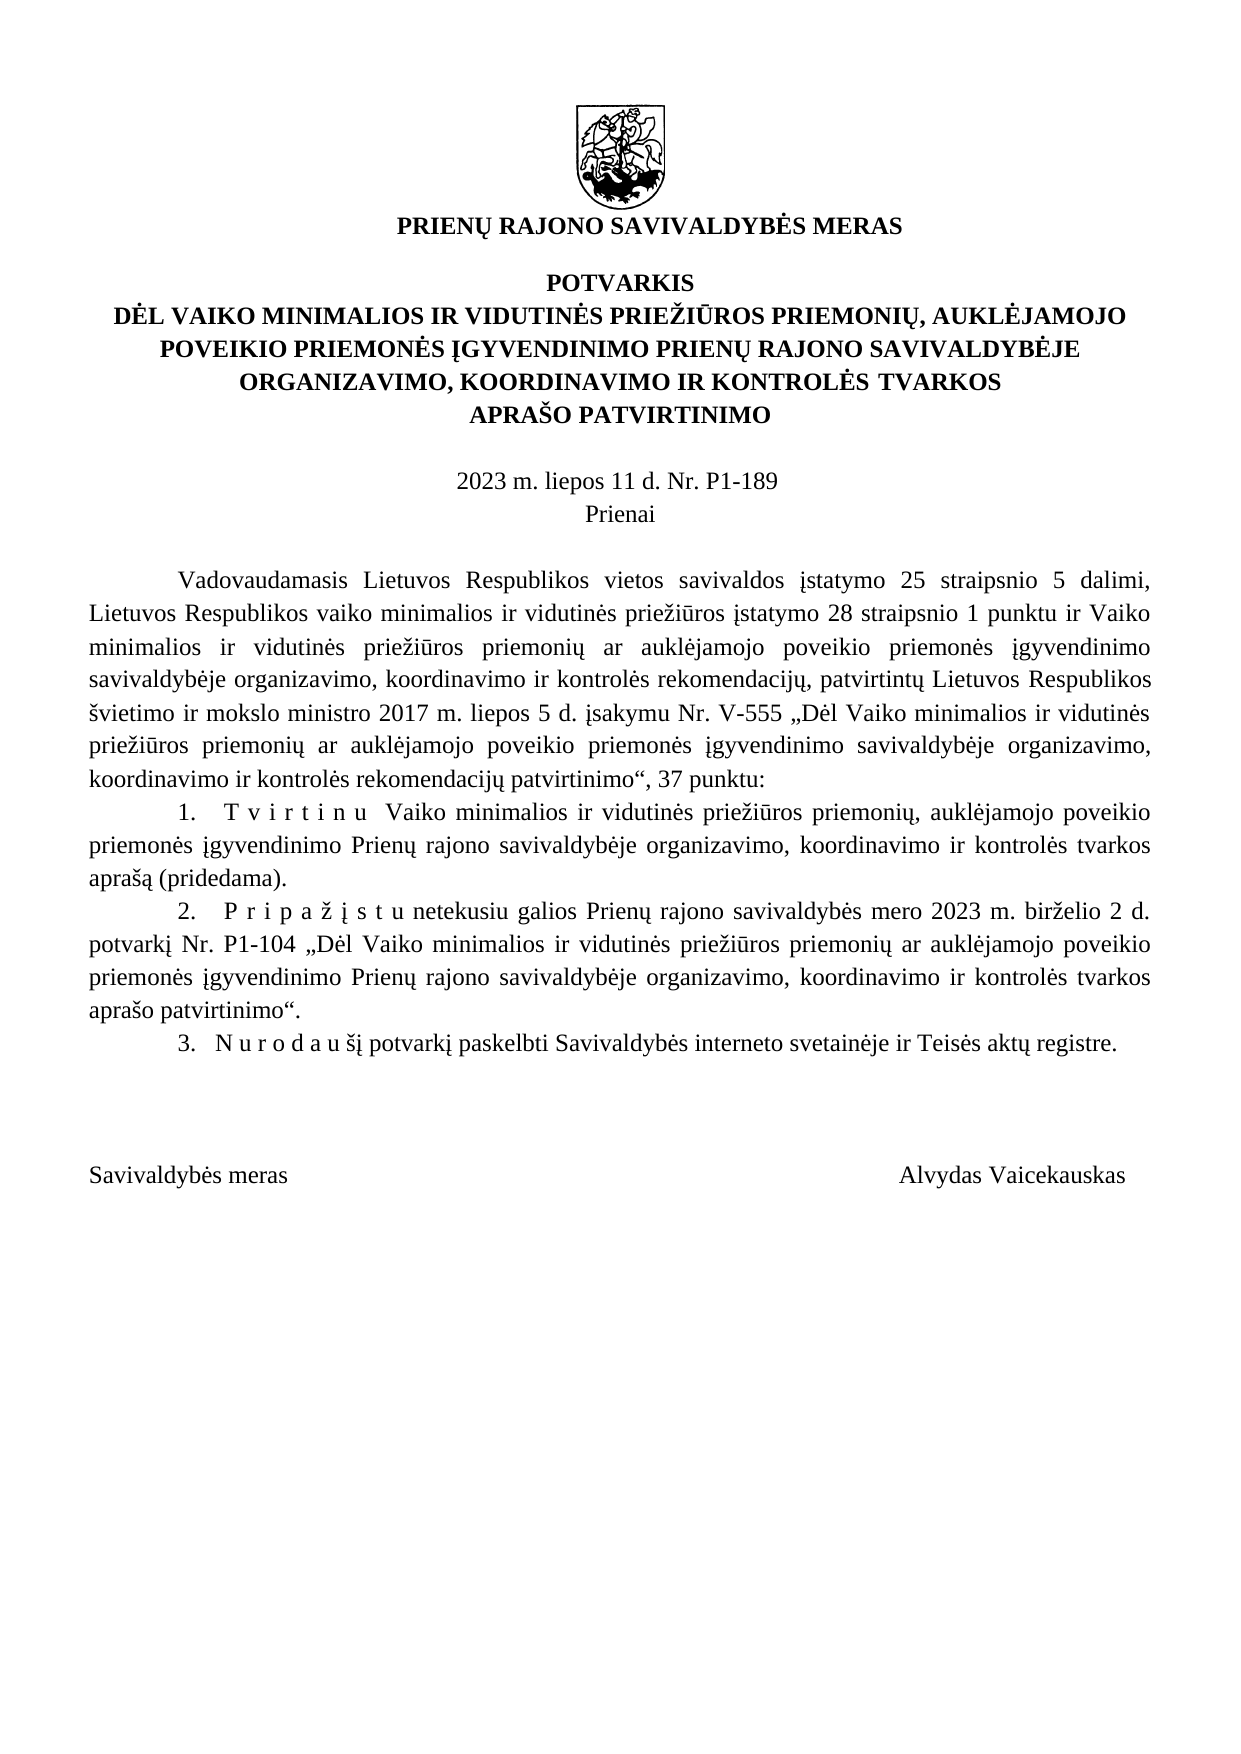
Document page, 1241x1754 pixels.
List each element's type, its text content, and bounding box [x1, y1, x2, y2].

text Vadovaudamasis Lietuvos Respublikos vietos savivaldos įstatymo 25 straipsnio 5 dalimi, Lietuvos Respublikos vaiko minimalios ir vidutinės priežiūros įstatymo 28 straipsnio 1 punktu ir Vaiko minimalios ir vidutinės priežiūros priemonių ar auklėjamojo poveikio priemonės įgyvendinimo savivaldybėje organizavimo, koordinavimo ir kontrolės rekomendacijų, patvirtintų Lietuvos Respublikos švietimo ir mokslo ministro 2017 m. liepos 5 d. įsakymu Nr. V-555 „Dėl Vaiko minimalios ir vidutinės priežiūros priemonių ar auklėjamojo poveikio priemonės įgyvendinimo savivaldybėje organizavimo, koordinavimo ir kontrolės rekomendacijų patvirtinimo“, 37 punktu: [89, 566, 1152, 792]
text 2023 m. liepos 11 d. Nr. P1-189 [89, 466, 1152, 495]
text Prienai [89, 499, 1152, 528]
text PRIENŲ RAJONO SAVIVALDYBĖS MERAS [89, 211, 1152, 239]
text 3. N u r o d a u šį potvarkį paskelbti Savivaldybės interneto svetainėje ir Teisės aktų registre. [177, 1028, 1152, 1057]
text DĖL VAIKO MINIMALIOS IR VIDUTINĖS PRIEŽIŪROS PRIEMONIŲ, AUKLĖJAMOJO POVEIKIO PRIEMONĖS ĮGYVENDINIMO PRIENŲ RAJONO SAVIVALDYBĖJE ORGANIZAVIMO, KOORDINAVIMO IR KONTROLĖS TVARKOS APRAŠO PATVIRTINIMO [89, 301, 1152, 429]
text Savivaldybės meras Alvydas Vaicekauskas [89, 1160, 1152, 1189]
text POTVARKIS [89, 268, 1152, 297]
text 2. P r i p a ž į s t u netekusiu galios Prienų rajono savivaldybės mero 2023 m. birželio 2 d. potvarkį Nr. P1-104 „Dėl Vaiko minimalios ir vidutinės priežiūros priemonių ar auklėjamojo poveikio priemonės įgyvendinimo Prienų rajono savivaldybėje organizavimo, koordinavimo ir kontrolės tvarkos aprašo patvirtinimo“. [89, 896, 1152, 1023]
text 1. Tvirtinu Vaiko minimalios ir vidutinės priežiūros priemonių, auklėjamojo poveikio priemonės įgyvendinimo Prienų rajono savivaldybėje organizavimo, koordinavimo ir kontrolės tvarkos aprašą (pridedama). [89, 797, 1152, 891]
